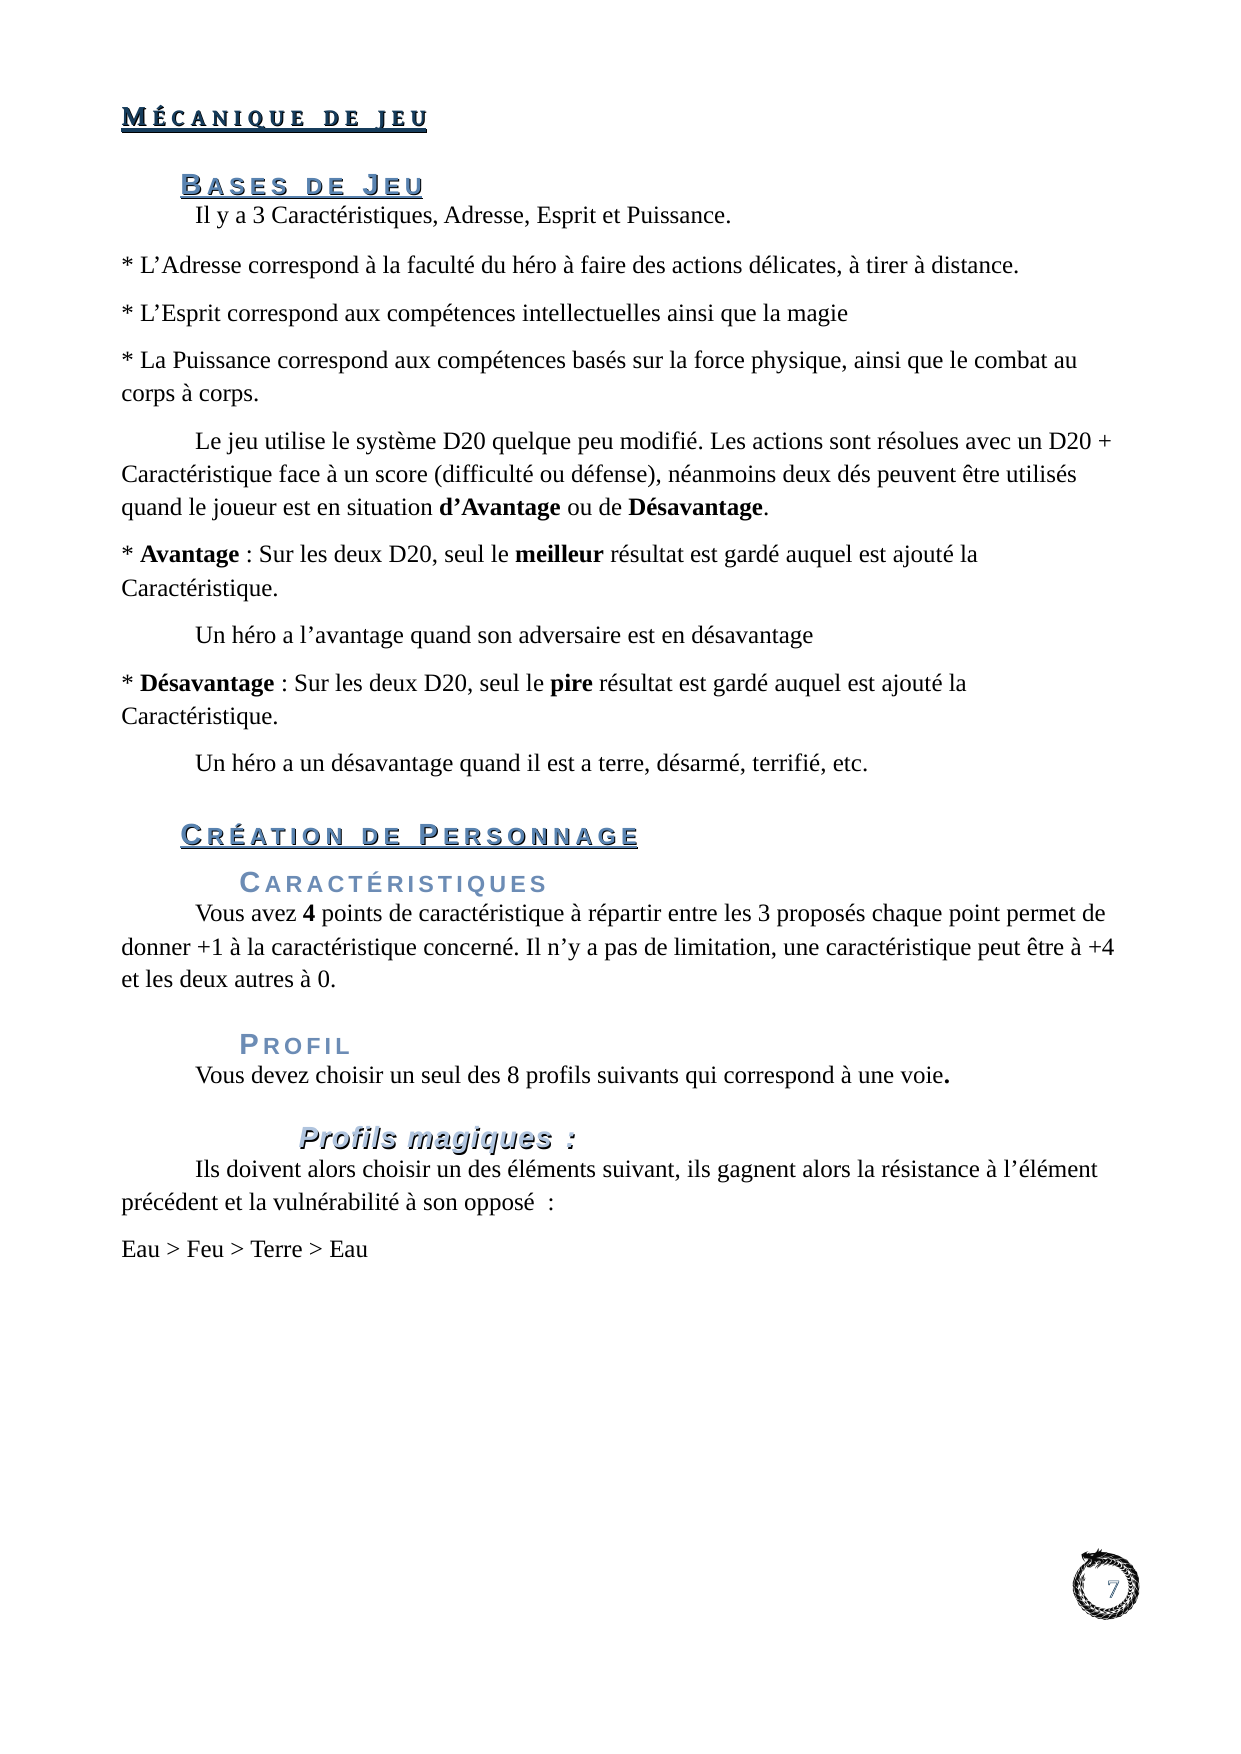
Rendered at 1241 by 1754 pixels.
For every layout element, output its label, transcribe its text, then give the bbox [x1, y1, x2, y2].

subtitle Caractéristiques [239, 865, 1119, 898]
text Un héro a l’avantage quand son adversaire est en désavantage [121, 620, 1119, 649]
text Ils doivent alors choisir un des éléments suivant, ils gagnent alors la résistance à l’élément précédent et la vulnérabilité à son opposé : [121, 1154, 1119, 1216]
text * L’Adresse correspond à la faculté du héro à faire des actions délicates, à tirer à distance. [121, 250, 1119, 279]
text Vous devez choisir un seul des 8 profils suivants qui correspond à une voie. [121, 1060, 1119, 1089]
subtitle Mécanique de jeu [121, 100, 1119, 134]
text * La Puissance correspond aux compétences basés sur la force physique, ainsi que le combat au corps à corps. [121, 345, 1119, 407]
text Le jeu utilise le système D20 quelque peu modifié. Les actions sont résolues avec un D20 + Caractéristique face à un score (difficulté ou défense), néanmoins deux dés peuvent être utilisés quand le joueur est en situation d’Avantage ou de Désavantage. [121, 426, 1119, 521]
subtitle Profils magiques : [298, 1120, 1119, 1154]
subtitle Profil [239, 1027, 1119, 1060]
text * Avantage : Sur les deux D20, seul le meilleur résultat est gardé auquel est ajouté la Caractéristique. [121, 539, 1119, 601]
text Un héro a un désavantage quand il est a terre, désarmé, terrifié, etc. [121, 748, 1119, 777]
text Eau > Feu > Terre > Eau [121, 1234, 1119, 1263]
text * L’Esprit correspond aux compétences intellectuelles ainsi que la magie [121, 298, 1119, 326]
subtitle Bases de Jeu [180, 167, 1119, 201]
text * Désavantage : Sur les deux D20, seul le pire résultat est gardé auquel est ajouté la Caractéristique. [121, 668, 1119, 729]
text Vous avez 4 points de caractéristique à répartir entre les 3 proposés chaque point permet de donner +1 à la caractéristique concerné. Il n’y a pas de limitation, une caractéristique peut être à +4 et les deux autres à 0. [121, 898, 1119, 993]
text Il y a 3 Caractéristiques, Adresse, Esprit et Puissance. [121, 201, 1119, 231]
subtitle Création de Personnage [180, 817, 1119, 850]
